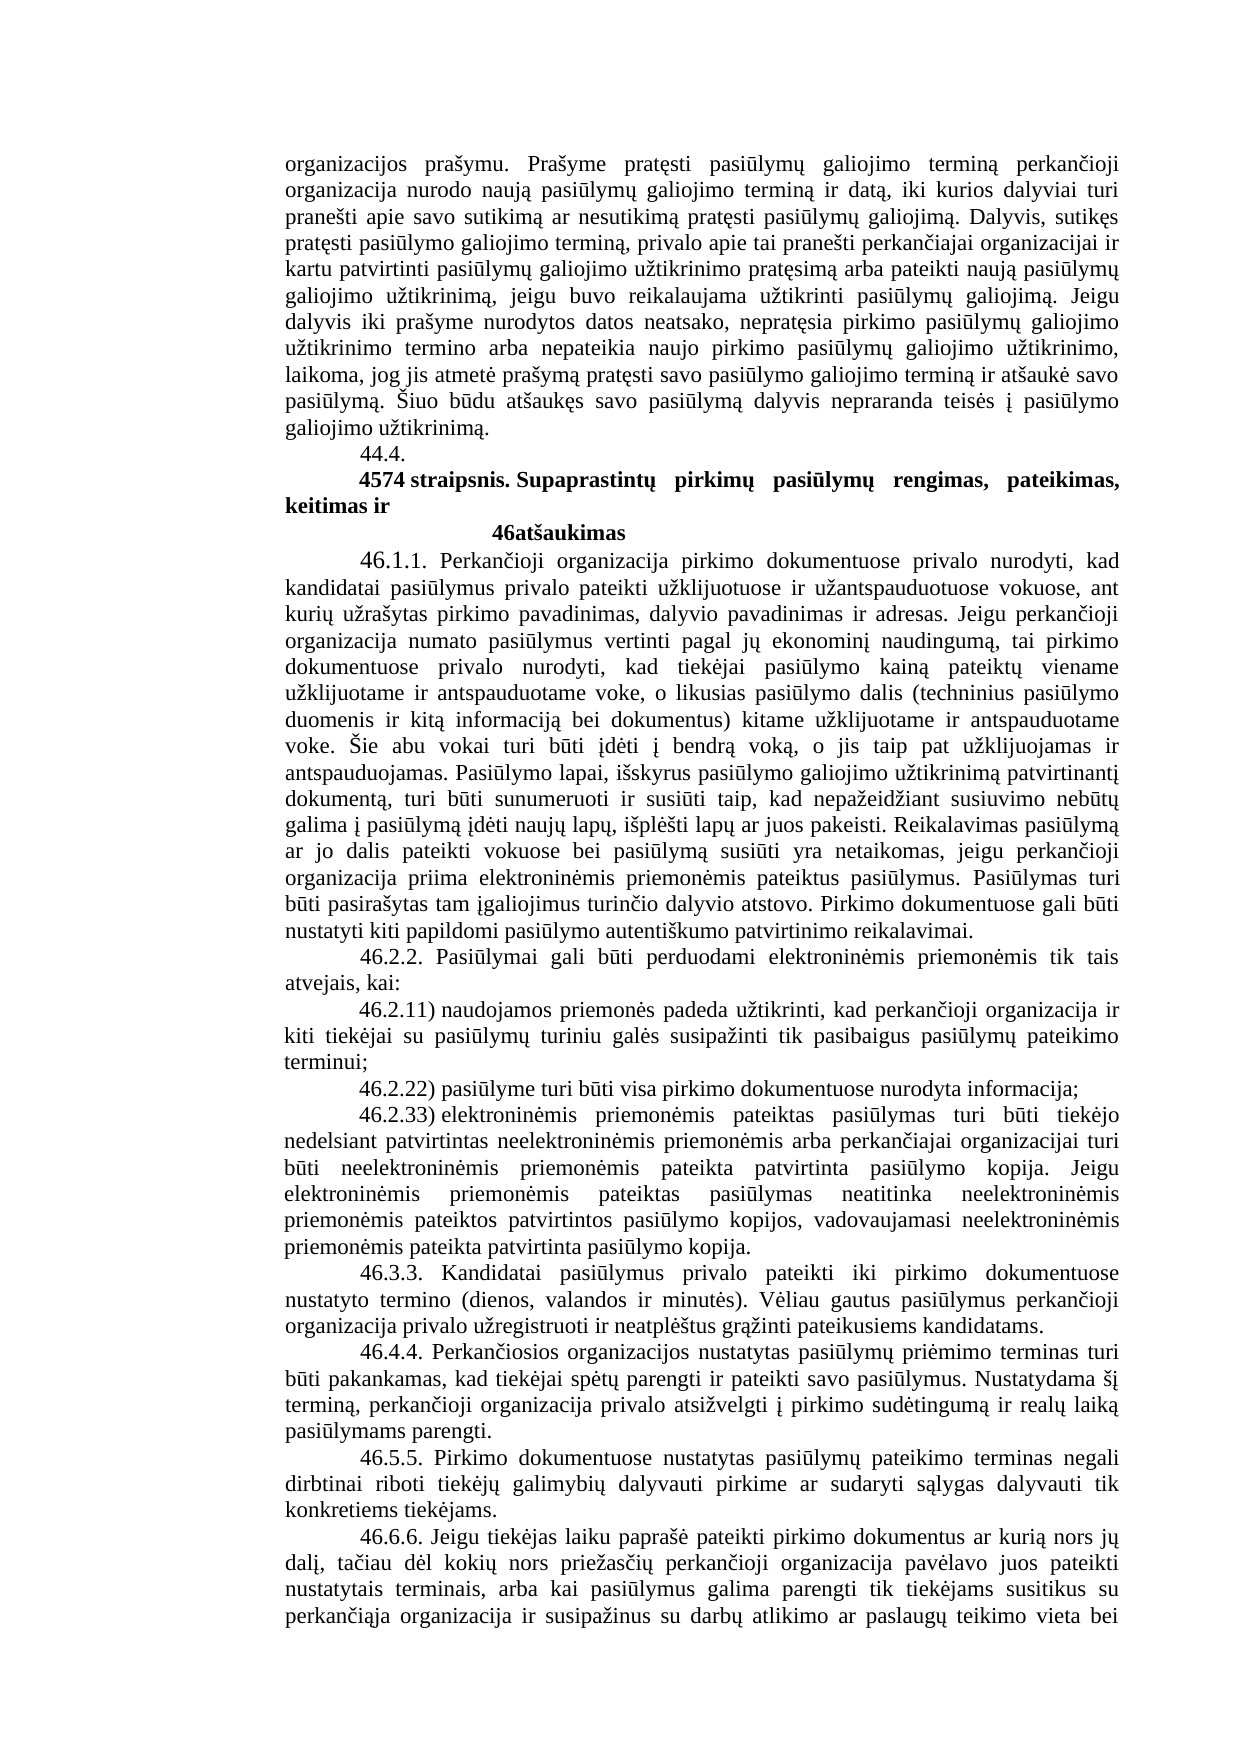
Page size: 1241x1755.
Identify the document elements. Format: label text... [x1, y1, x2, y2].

subtitle 1) naudojamos priemonės padeda užtikrinti, kad perkančioji organizacija ir kiti tiekėjai su pasiūlymų turiniu galės susipažinti tik pasibaigus pasiūlymų pateikimo terminui; [210, 996, 1120, 1075]
subtitle 74 straipsnis. Supaprastintų pirkimų pasiūlymų rengimas, pateikimas, keitimas ir [210, 466, 1120, 519]
subtitle 3) elektroninėmis priemonėmis pateiktas pasiūlymas turi būti tiekėjo nedelsiant patvirtintas neelektroninėmis priemonėmis arba perkančiajai organizacijai turi būti neelektroninėmis priemonėmis pateikta patvirtinta pasiūlymo kopija. Jeigu elektroninėmis priemonėmis pateiktas pasiūlymas neatitinka neelektroninėmis priemonėmis pateiktos patvirtintos pasiūlymo kopijos, vadovaujamasi neelektroninėmis priemonėmis pateikta patvirtinta pasiūlymo kopija. [210, 1101, 1120, 1259]
subtitle 1. Perkančioji organizacija pirkimo dokumentuose privalo nurodyti, kad kandidatai pasiūlymus privalo pateikti užklijuotuose ir užantspauduotuose vokuose, ant kurių užrašytas pirkimo pavadinimas, dalyvio pavadinimas ir adresas. Jeigu perkančioji organizacija numato pasiūlymus vertinti pagal jų ekonominį naudingumą, tai pirkimo dokumentuose privalo nurodyti, kad tiekėjai pasiūlymo kainą pateiktų viename užklijuotame ir antspauduotame voke, o likusias pasiūlymo dalis (techninius pasiūlymo duomenis ir kitą informaciją bei dokumentus) kitame užklijuotame ir antspauduotame voke. Šie abu vokai turi būti įdėti į bendrą voką, o jis taip pat užklijuojamas ir antspauduojamas. Pasiūlymo lapai, išskyrus pasiūlymo galiojimo užtikrinimą patvirtinantį dokumentą, turi būti sunumeruoti ir susiūti taip, kad nepažeidžiant susiuvimo nebūtų galima į pasiūlymą įdėti naujų lapų, išplėšti lapų ar juos pakeisti. Reikalavimas pasiūlymą ar jo dalis pateikti vokuose bei pasiūlymą susiūti yra netaikomas, jeigu perkančioji organizacija priima elektroninėmis priemonėmis pateiktus pasiūlymus. Pasiūlymas turi būti pasirašytas tam įgaliojimus turinčio dalyvio atstovo. Pirkimo dokumentuose gali būti nustatyti kiti papildomi pasiūlymo autentiškumo patvirtinimo reikalavimai. [210, 545, 1120, 943]
subtitle 4. Perkančiosios organizacijos nustatytas pasiūlymų priėmimo terminas turi būti pakankamas, kad tiekėjai spėtų parengti ir pateikti savo pasiūlymus. Nustatydama šį terminą, perkančioji organizacija privalo atsižvelgti į pirkimo sudėtingumą ir realų laiką pasiūlymams parengti. [210, 1338, 1120, 1444]
subtitle 6. Jeigu tiekėjas laiku paprašė pateikti pirkimo dokumentus ar kurią nors jų dalį, tačiau dėl kokių nors priežasčių perkančioji organizacija pavėlavo juos pateikti nustatytais terminais, arba kai pasiūlymus galima parengti tik tiekėjams susitikus su perkančiąja organizacija ir susipažinus su darbų atlikimo ar paslaugų teikimo vieta bei [210, 1523, 1120, 1628]
subtitle 2. Pasiūlymai gali būti perduodami elektroninėmis priemonėmis tik tais atvejais, kai: [210, 943, 1120, 996]
subtitle atšaukimas [210, 519, 1120, 545]
subtitle organizacijos prašymu. Prašyme pratęsti pasiūlymų galiojimo terminą perkančioji organizacija nurodo naują pasiūlymų galiojimo terminą ir datą, iki kurios dalyviai turi pranešti apie savo sutikimą ar nesutikimą pratęsti pasiūlymų galiojimą. Dalyvis, sutikęs pratęsti pasiūlymo galiojimo terminą, privalo apie tai pranešti perkančiajai organizacijai ir kartu patvirtinti pasiūlymų galiojimo užtikrinimo pratęsimą arba pateikti naują pasiūlymų galiojimo užtikrinimą, jeigu buvo reikalaujama užtikrinti pasiūlymų galiojimą. Jeigu dalyvis iki prašyme nurodytos datos neatsako, nepratęsia pirkimo pasiūlymų galiojimo užtikrinimo termino arba nepateikia naujo pirkimo pasiūlymų galiojimo užtikrinimo, laikoma, jog jis atmetė prašymą pratęsti savo pasiūlymo galiojimo terminą ir atšaukė savo pasiūlymą. Šiuo būdu atšaukęs savo pasiūlymą dalyvis nepraranda teisės į pasiūlymo galiojimo užtikrinimą. [210, 150, 1120, 440]
subtitle 3. Kandidatai pasiūlymus privalo pateikti iki pirkimo dokumentuose nustatyto termino (dienos, valandos ir minutės). Vėliau gautus pasiūlymus perkančioji organizacija privalo užregistruoti ir neatplėštus grąžinti pateikusiems kandidatams. [210, 1259, 1120, 1338]
subtitle 2) pasiūlyme turi būti visa pirkimo dokumentuose nurodyta informacija; [210, 1075, 1120, 1101]
subtitle 5. Pirkimo dokumentuose nustatytas pasiūlymų pateikimo terminas negali dirbtinai riboti tiekėjų galimybių dalyvauti pirkime ar sudaryti sąlygas dalyvauti tik konkretiems tiekėjams. [210, 1444, 1120, 1523]
